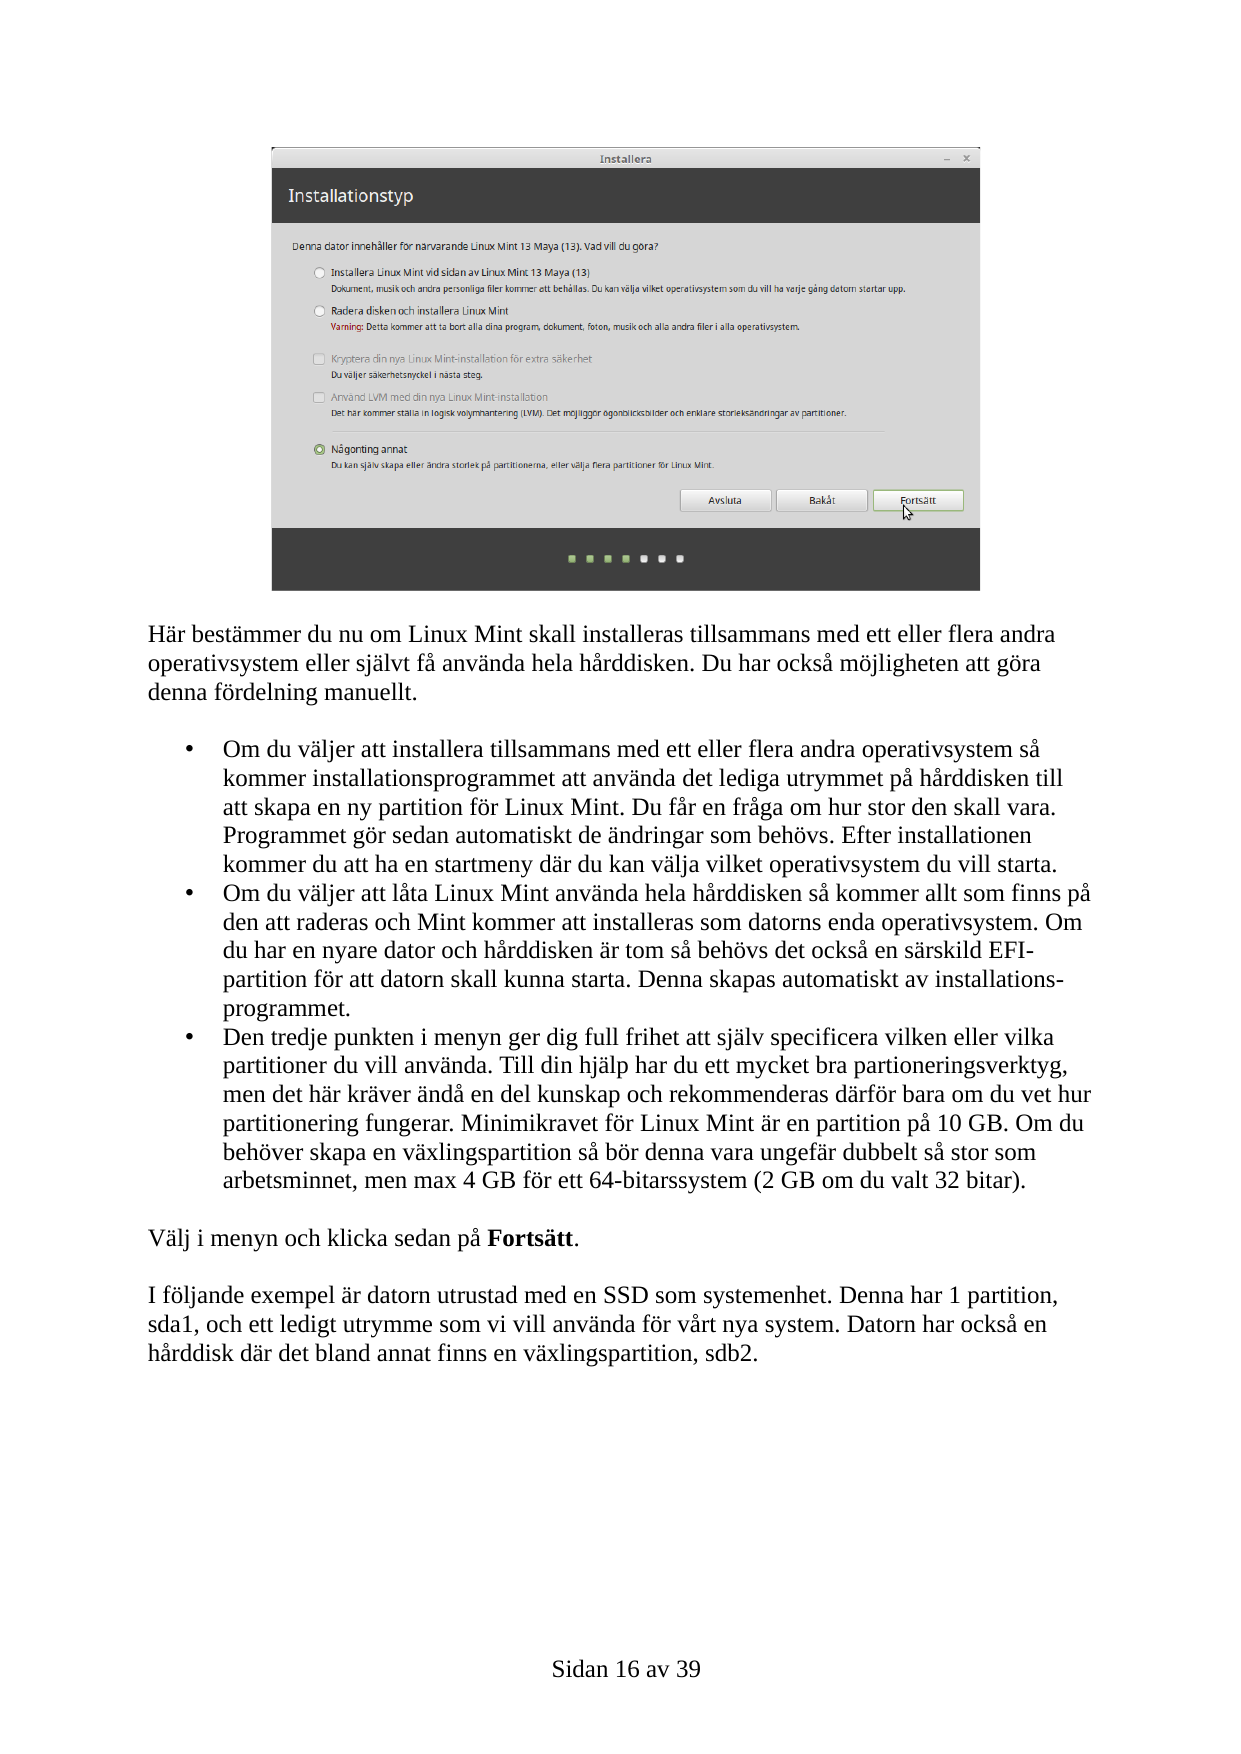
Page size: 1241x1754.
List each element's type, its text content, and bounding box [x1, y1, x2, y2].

text I följande exempel är datorn utrustad med en SSD som systemenhet. Denna har 1 partition, sda1, och ett ledigt utrymme som vi vill använda för vårt nya system. Datorn har också en hårddisk där det bland annat finns en växlingspartition, sdb2. [148, 1281, 1104, 1367]
list Den tredje punkten i menyn ger dig full frihet att själv specificera vilken eller vilka partitioner du vill använda. Till din hjälp har du ett mycket bra partioneringsverktyg, men det här kräver ändå en del kunskap och rekommenderas därför bara om du vet hur partitionering fungerar. Minimikravet för Linux Mint är en partition på 10 GB. Om du behöver skapa en växlingspartition så bör denna vara ungefär dubbelt så stor som arbetsminnet, men max 4 GB för ett 64-bitarssystem (2 GB om du valt 32 bitar). [185, 1022, 1104, 1194]
list Om du väljer att installera tillsammans med ett eller flera andra operativsystem så kommer installationsprogrammet att använda det lediga utrymmet på hårddisken till att skapa en ny partition för Linux Mint. Du får en fråga om hur stor den skall vara. Programmet gör sedan automatiskt de ändringar som behövs. Efter installationen kommer du att ha en startmeny där du kan välja vilket operativsystem du vill starta. [185, 734, 1104, 878]
text Välj i menyn och klicka sedan på Fortsätt. [148, 1223, 1104, 1252]
picture [271, 147, 981, 591]
text Här bestämmer du nu om Linux Mint skall installeras tillsammans med ett eller flera andra operativsystem eller självt få använda hela hårddisken. Du har också möjligheten att göra denna fördelning manuellt. [148, 619, 1104, 706]
list Om du väljer att låta Linux Mint använda hela hårddisken så kommer allt som finns på den att raderas och Mint kommer att installeras som datorns enda operativsystem. Om du har en nyare dator och hårddisken är tom så behövs det också en särskild EFI-partition för att datorn skall kunna starta. Denna skapas automatiskt av installations­programmet. [185, 878, 1104, 1022]
